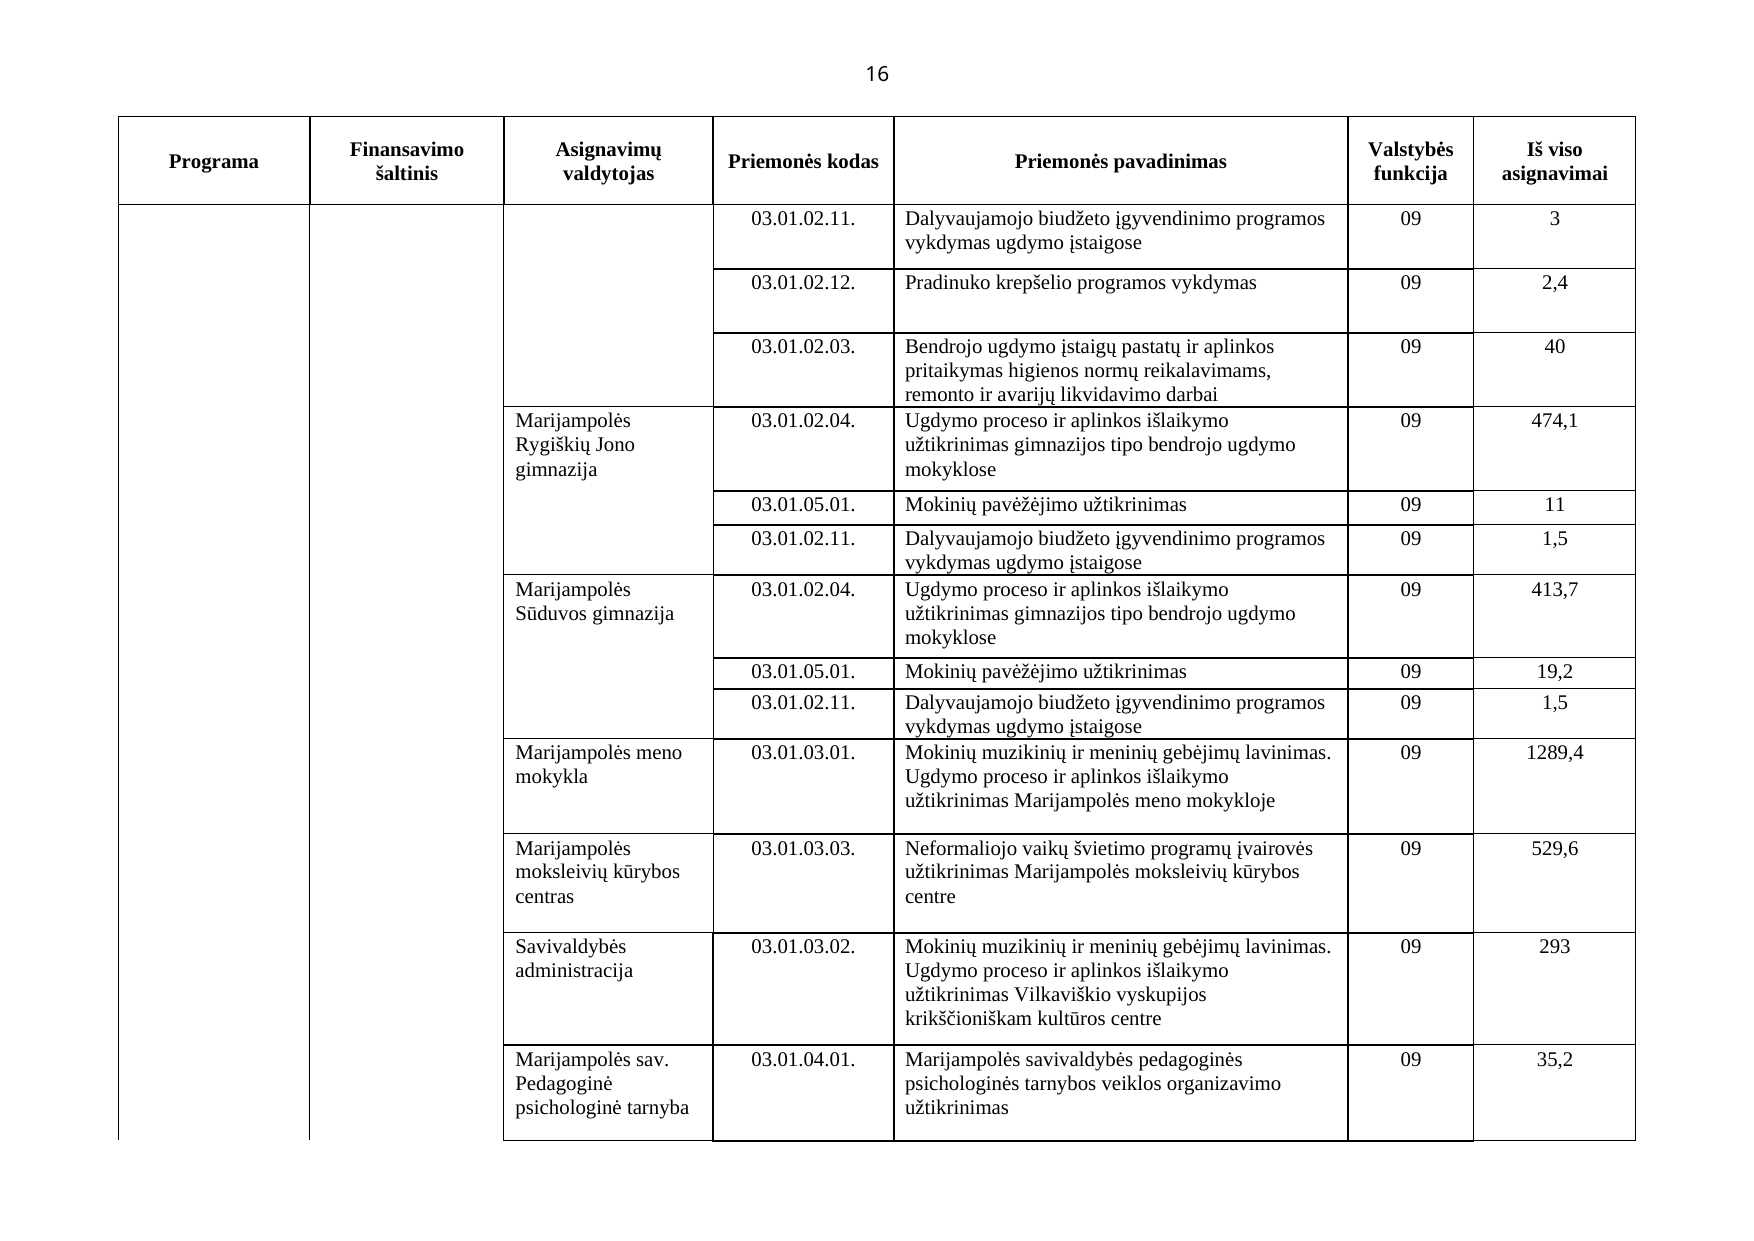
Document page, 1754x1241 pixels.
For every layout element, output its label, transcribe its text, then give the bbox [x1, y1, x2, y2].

table_cell Mokinių pavėžėjimo užtikrinimas [895, 492, 1347, 524]
table_cell [119, 657, 309, 1140]
table_cell 09 [1349, 835, 1473, 932]
table_cell Dalyvaujamojo biudžeto įgyvendinimo programos vykdymas ugdymo įstaigose [895, 205, 1347, 268]
table_cell Marijampolės Rygiškių Jono gimnazija [504, 407, 713, 574]
table_cell 03.01.02.11. [714, 526, 893, 574]
table_cell 03.01.02.11. [714, 205, 893, 268]
table_cell Savivaldybės administracija [504, 933, 712, 1044]
table_header Priemonės kodas [714, 117, 893, 204]
table_cell 03.01.02.04. [714, 408, 893, 490]
table_header Asignavimų valdytojas [505, 117, 712, 204]
table_cell Marijampolės sav. Pedagoginė psichologinė tarnyba [504, 1046, 712, 1140]
table_cell 09 [1349, 934, 1473, 1044]
table_cell 2,4 [1474, 269, 1635, 332]
table_cell 03.01.05.01. [714, 659, 893, 688]
table_cell 03.01.03.02. [714, 934, 893, 1044]
table_cell Mokinių muzikinių ir meninių gebėjimų lavinimas. Ugdymo proceso ir aplinkos išlaikymo užtikrinimas Vilkaviškio vyskupijos krikščioniškam kultūros centre [895, 934, 1347, 1044]
table_cell 1289,4 [1474, 739, 1635, 833]
table_cell Pradinuko krepšelio programos vykdymas [895, 270, 1347, 332]
table_cell Ugdymo proceso ir aplinkos išlaikymo užtikrinimas gimnazijos tipo bendrojo ugdymo mokyklose [895, 576, 1347, 657]
table_header Finansavimo šaltinis [311, 117, 503, 204]
table_cell Bendrojo ugdymo įstaigų pastatų ir aplinkos pritaikymas higienos normų reikalavimams, remonto ir avarijų likvidavimo darbai [895, 334, 1347, 406]
table_cell [119, 574, 309, 657]
table_cell Dalyvaujamojo biudžeto įgyvendinimo programos vykdymas ugdymo įstaigose [895, 526, 1347, 574]
table_cell 3 [1474, 205, 1635, 268]
table_cell [504, 205, 713, 406]
table_cell 09 [1349, 740, 1473, 833]
table_cell 03.01.02.12. [714, 270, 893, 332]
table_cell Marijampolės Sūduvos gimnazija [504, 575, 713, 738]
table_cell Marijampolės savivaldybės pedagoginės psichologinės tarnybos veiklos organizavimo užtikrinimas [895, 1046, 1347, 1140]
table_cell 1,5 [1474, 689, 1635, 738]
table_cell 03.01.02.11. [714, 690, 893, 738]
table_cell 09 [1349, 526, 1473, 574]
table_cell [310, 657, 503, 1140]
table_cell 03.01.03.01. [714, 740, 893, 833]
table_cell 03.01.05.01. [714, 492, 893, 524]
table_cell [310, 205, 503, 657]
table_cell 413,7 [1474, 575, 1635, 657]
table_cell 293 [1474, 933, 1635, 1044]
table_cell 529,6 [1474, 834, 1635, 932]
table_cell 474,1 [1474, 407, 1635, 490]
table_cell 19,2 [1474, 658, 1635, 688]
table_cell 03.01.04.01. [714, 1046, 893, 1140]
table_cell [119, 205, 309, 574]
table_cell 03.01.02.04. [714, 576, 893, 657]
table_cell 09 [1349, 205, 1473, 268]
table_cell Mokinių pavėžėjimo užtikrinimas [895, 659, 1347, 688]
table_cell 03.01.03.03. [714, 835, 893, 932]
table_cell 09 [1349, 576, 1473, 657]
table_cell Mokinių muzikinių ir meninių gebėjimų lavinimas. Ugdymo proceso ir aplinkos išlaikymo užtikrinimas Marijampolės meno mokykloje [895, 740, 1347, 833]
table_cell Neformaliojo vaikų švietimo programų įvairovės užtikrinimas Marijampolės moksleivių kūrybos centre [895, 835, 1347, 932]
table_cell 40 [1474, 333, 1635, 406]
table_header Iš viso asignavimai [1474, 117, 1635, 204]
table_cell Marijampolės meno mokykla [504, 739, 713, 833]
table_cell 09 [1349, 334, 1473, 406]
table_cell 09 [1349, 659, 1473, 688]
table_cell Ugdymo proceso ir aplinkos išlaikymo užtikrinimas gimnazijos tipo bendrojo ugdymo mokyklose [895, 408, 1347, 490]
table_cell 03.01.02.03. [714, 334, 893, 406]
table_cell 11 [1474, 491, 1635, 524]
table_cell 1,5 [1474, 525, 1635, 574]
table_cell 09 [1349, 690, 1473, 738]
table_header Priemonės pavadinimas [895, 117, 1347, 204]
table_header Valstybės funkcija [1349, 117, 1473, 204]
table_cell 09 [1349, 408, 1473, 490]
table_cell 09 [1349, 270, 1473, 332]
table_header Programa [119, 117, 309, 204]
table_cell 09 [1349, 1046, 1473, 1140]
table_cell 09 [1349, 492, 1473, 524]
table_cell 35,2 [1474, 1045, 1635, 1140]
table_cell Dalyvaujamojo biudžeto įgyvendinimo programos vykdymas ugdymo įstaigose [895, 690, 1347, 738]
table_cell Marijampolės moksleivių kūrybos centras [504, 834, 713, 932]
